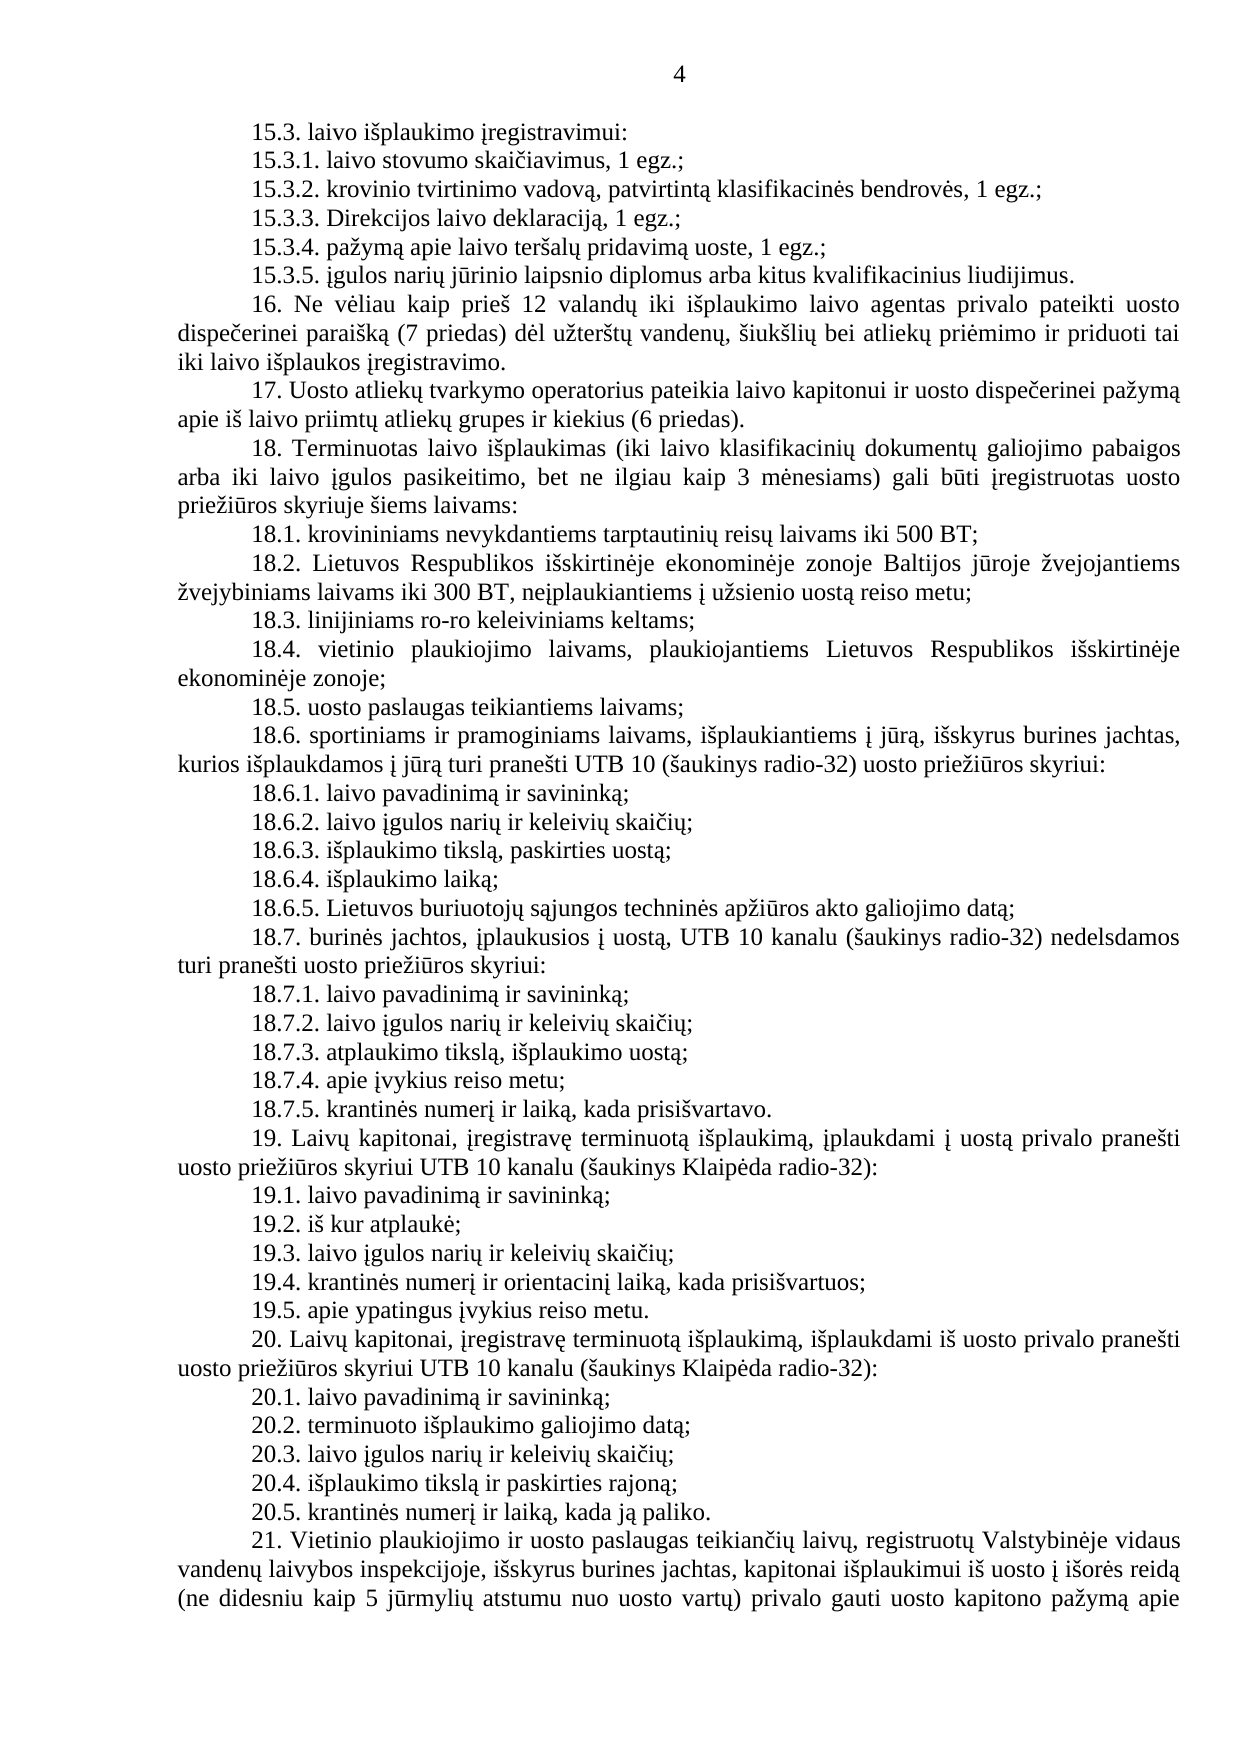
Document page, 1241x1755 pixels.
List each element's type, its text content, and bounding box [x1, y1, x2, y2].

text 18.4. vietinio plaukiojimo laivams, plaukiojantiems Lietuvos Respublikos išskirtinėje ekonominėje zonoje; [177, 634, 1181, 692]
text 20.2. terminuoto išplaukimo galiojimo datą; [177, 1410, 1181, 1439]
text 18. Terminuotas laivo išplaukimas (iki laivo klasifikacinių dokumentų galiojimo pabaigos arba iki laivo įgulos pasikeitimo, bet ne ilgiau kaip 3 mėnesiams) gali būti įregistruotas uosto priežiūros skyriuje šiems laivams: [177, 433, 1181, 519]
text 19.5. apie ypatingus įvykius reiso metu. [177, 1295, 1181, 1324]
text 15.3.5. įgulos narių jūrinio laipsnio diplomus arba kitus kvalifikacinius liudijimus. [177, 260, 1181, 289]
text 15.3.2. krovinio tvirtinimo vadovą, patvirtintą klasifikacinės bendrovės, 1 egz.; [177, 174, 1181, 203]
text 20.4. išplaukimo tikslą ir paskirties rajoną; [177, 1468, 1181, 1497]
text 15.3.3. Direkcijos laivo deklaraciją, 1 egz.; [177, 203, 1181, 232]
text 18.6.4. išplaukimo laiką; [177, 864, 1181, 893]
text 20. Laivų kapitonai, įregistravę terminuotą išplaukimą, išplaukdami iš uosto privalo pranešti uosto priežiūros skyriui UTB 10 kanalu (šaukinys Klaipėda radio-32): [177, 1324, 1181, 1382]
text 20.3. laivo įgulos narių ir keleivių skaičių; [177, 1439, 1181, 1468]
text 15.3.1. laivo stovumo skaičiavimus, 1 egz.; [177, 145, 1181, 174]
text 18.6. sportiniams ir pramoginiams laivams, išplaukiantiems į jūrą, išskyrus burines jachtas, kurios išplaukdamos į jūrą turi pranešti UTB 10 (šaukinys radio-32) uosto priežiūros skyriui: [177, 720, 1181, 778]
text 19.2. iš kur atplaukė; [177, 1209, 1181, 1238]
text 18.6.3. išplaukimo tikslą, paskirties uostą; [177, 835, 1181, 864]
text 19.3. laivo įgulos narių ir keleivių skaičių; [177, 1238, 1181, 1267]
text 17. Uosto atliekų tvarkymo operatorius pateikia laivo kapitonui ir uosto dispečerinei pažymą apie iš laivo priimtų atliekų grupes ir kiekius (6 priedas). [177, 375, 1181, 433]
text 18.7.2. laivo įgulos narių ir keleivių skaičių; [177, 1008, 1181, 1037]
text 15.3.4. pažymą apie laivo teršalų pridavimą uoste, 1 egz.; [177, 232, 1181, 260]
text 19.1. laivo pavadinimą ir savininką; [177, 1180, 1181, 1209]
text 18.6.5. Lietuvos buriuotojų sąjungos techninės apžiūros akto galiojimo datą; [177, 893, 1181, 922]
text 18.6.1. laivo pavadinimą ir savininką; [177, 778, 1181, 807]
text 18.7.1. laivo pavadinimą ir savininką; [177, 979, 1181, 1008]
text 18.2. Lietuvos Respublikos išskirtinėje ekonominėje zonoje Baltijos jūroje žvejojantiems žvejybiniams laivams iki 300 BT, neįplaukiantiems į užsienio uostą reiso metu; [177, 548, 1181, 605]
text 18.1. krovininiams nevykdantiems tarptautinių reisų laivams iki 500 BT; [177, 519, 1181, 548]
text 20.5. krantinės numerį ir laiką, kada ją paliko. [177, 1497, 1181, 1525]
text 19. Laivų kapitonai, įregistravę terminuotą išplaukimą, įplaukdami į uostą privalo pranešti uosto priežiūros skyriui UTB 10 kanalu (šaukinys Klaipėda radio-32): [177, 1123, 1181, 1180]
text 18.6.2. laivo įgulos narių ir keleivių skaičių; [177, 807, 1181, 835]
text 18.7. burinės jachtos, įplaukusios į uostą, UTB 10 kanalu (šaukinys radio-32) nedelsdamos turi pranešti uosto priežiūros skyriui: [177, 922, 1181, 979]
text 18.7.3. atplaukimo tikslą, išplaukimo uostą; [177, 1037, 1181, 1065]
text 18.7.4. apie įvykius reiso metu; [177, 1065, 1181, 1094]
text 20.1. laivo pavadinimą ir savininką; [177, 1382, 1181, 1410]
text 18.3. linijiniams ro-ro keleiviniams keltams; [177, 605, 1181, 634]
text 21. Vietinio plaukiojimo ir uosto paslaugas teikiančių laivų, registruotų Valstybinėje vidaus vandenų laivybos inspekcijoje, išskyrus burines jachtas, kapitonai išplaukimui iš uosto į išorės reidą (ne didesniu kaip 5 jūrmylių atstumu nuo uosto vartų) privalo gauti uosto kapitono pažymą apie [177, 1525, 1181, 1612]
text 19.4. krantinės numerį ir orientacinį laiką, kada prisišvartuos; [177, 1267, 1181, 1295]
text 18.7.5. krantinės numerį ir laiką, kada prisišvartavo. [177, 1094, 1181, 1123]
text 15.3. laivo išplaukimo įregistravimui: [177, 117, 1181, 145]
text 16. Ne vėliau kaip prieš 12 valandų iki išplaukimo laivo agentas privalo pateikti uosto dispečerinei paraišką (7 priedas) dėl užterštų vandenų, šiukšlių bei atliekų priėmimo ir priduoti tai iki laivo išplaukos įregistravimo. [177, 289, 1181, 375]
text 18.5. uosto paslaugas teikiantiems laivams; [177, 692, 1181, 720]
